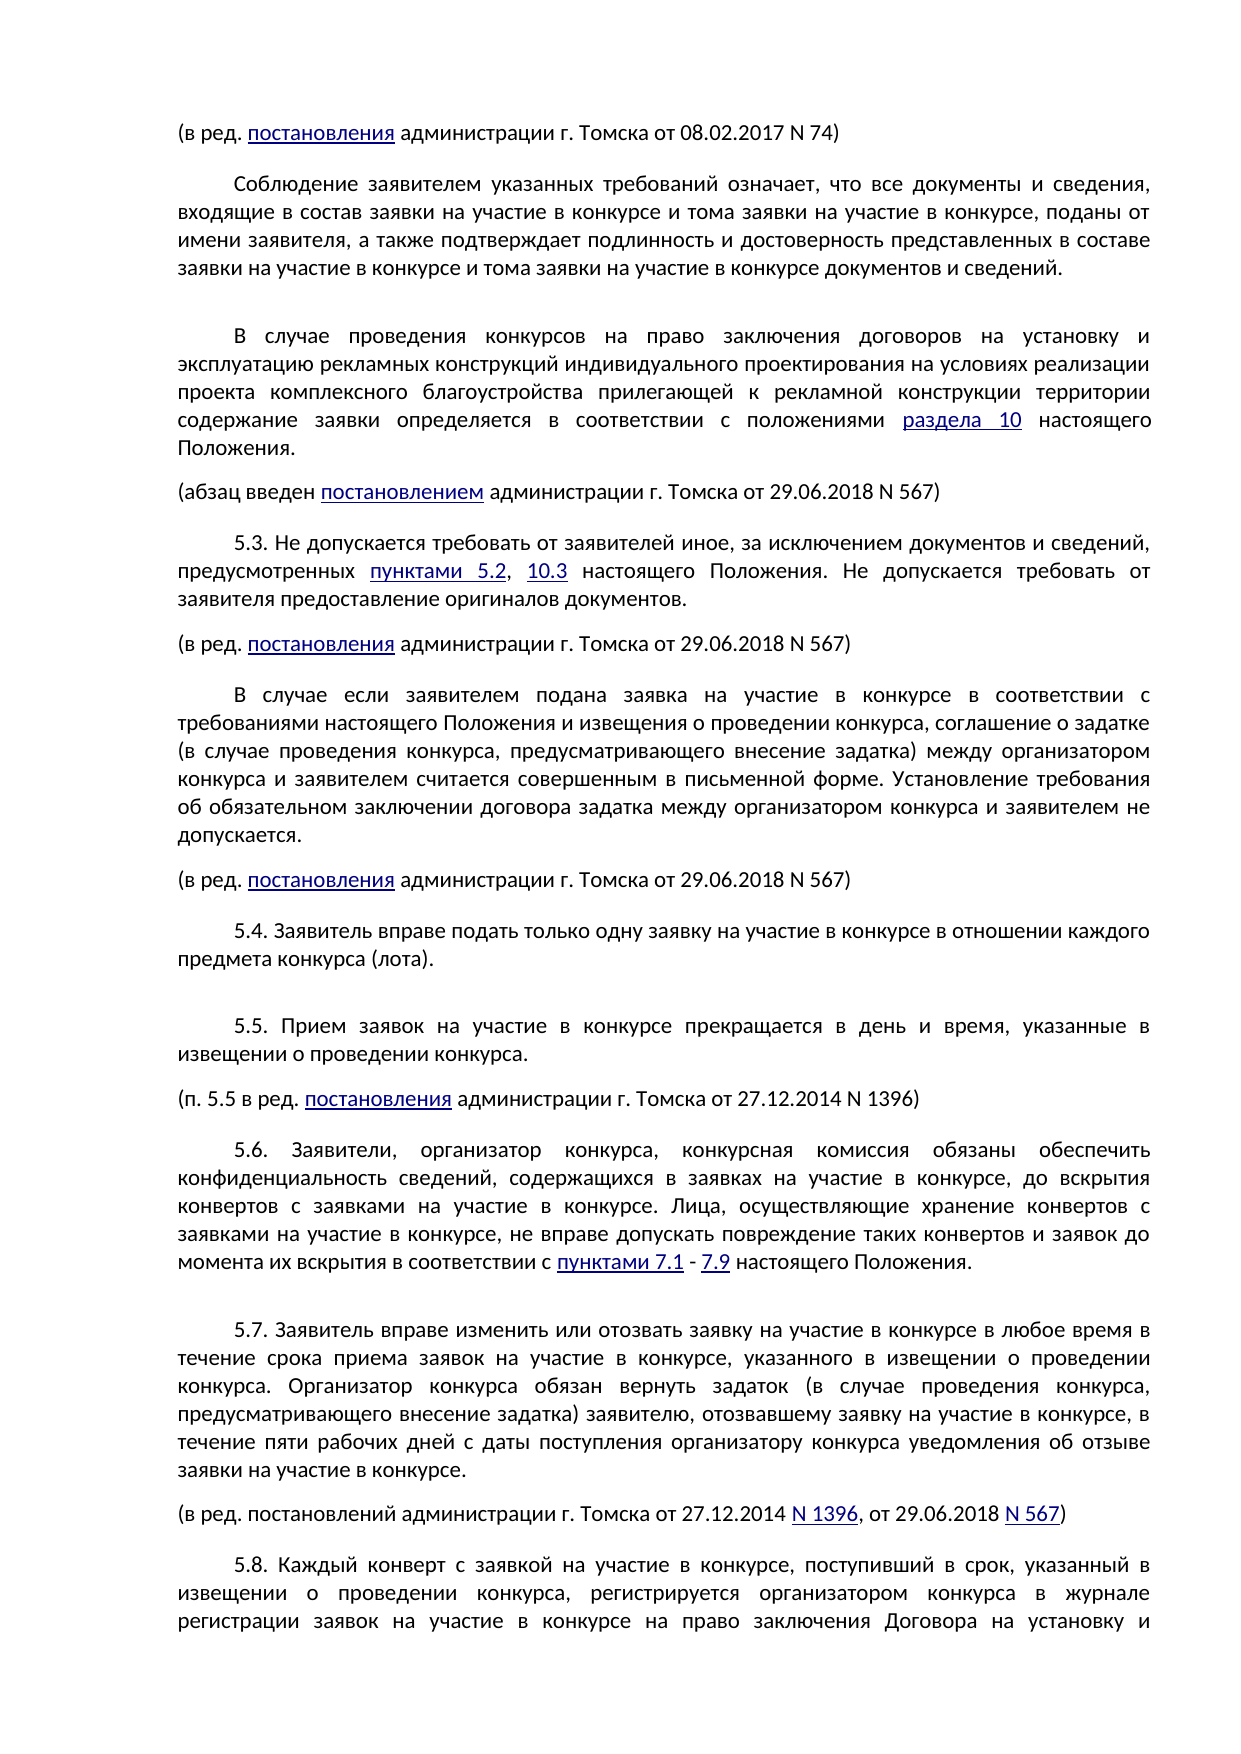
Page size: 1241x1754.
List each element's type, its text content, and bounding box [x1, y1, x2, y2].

text 5.7. Заявитель вправе изменить или отозвать заявку на участие в конкурсе в любое время в течение срока приема заявок на участие в конкурсе, указанного в извещении о проведении конкурса. Организатор конкурса обязан вернуть задаток (в случае проведения конкурса, предусматривающего внесение задатка) заявителю, отозвавшему заявку на участие в конкурсе, в течение пяти рабочих дней с даты поступления организатору конкурса уведомления об отзыве заявки на участие в конкурсе. [177, 1315, 1152, 1483]
text (в ред. постановления администрации г. Томска от 08.02.2017 N 74) [177, 118, 1152, 146]
text (в ред. постановления администрации г. Томска от 29.06.2018 N 567) [177, 865, 1152, 893]
text В случае если заявителем подана заявка на участие в конкурсе в соответствии с требованиями настоящего Положения и извещения о проведении конкурса, соглашение о задатке (в случае проведения конкурса, предусматривающего внесение задатка) между организатором конкурса и заявителем считается совершенным в письменной форме. Установление требования об обязательном заключении договора задатка между организатором конкурса и заявителем не допускается. [177, 680, 1152, 848]
text (в ред. постановления администрации г. Томска от 29.06.2018 N 567) [177, 629, 1152, 657]
text 5.3. Не допускается требовать от заявителей иное, за исключением документов и сведений, предусмотренных пунктами 5.2, 10.3 настоящего Положения. Не допускается требовать от заявителя предоставление оригиналов документов. [177, 528, 1152, 612]
text (абзац введен постановлением администрации г. Томска от 29.06.2018 N 567) [177, 477, 1152, 506]
text 5.8. Каждый конверт с заявкой на участие в конкурсе, поступивший в срок, указанный в извещении о проведении конкурса, регистрируется организатором конкурса в журнале регистрации заявок на участие в конкурсе на право заключения Договора на установку и [177, 1551, 1152, 1634]
text 5.5. Прием заявок на участие в конкурсе прекращается в день и время, указанные в извещении о проведении конкурса. [177, 1011, 1152, 1067]
text 5.6. Заявители, организатор конкурса, конкурсная комиссия обязаны обеспечить конфиденциальность сведений, содержащихся в заявках на участие в конкурсе, до вскрытия конвертов с заявками на участие в конкурсе. Лица, осуществляющие хранение конвертов с заявками на участие в конкурсе, не вправе допускать повреждение таких конвертов и заявок до момента их вскрытия в соответствии с пунктами 7.1 - 7.9 настоящего Положения. [177, 1135, 1152, 1275]
text В случае проведения конкурсов на право заключения договоров на установку и эксплуатацию рекламных конструкций индивидуального проектирования на условиях реализации проекта комплексного благоустройства прилегающей к рекламной конструкции территории содержание заявки определяется в соответствии с положениями раздела 10 настоящего Положения. [177, 321, 1152, 461]
text 5.4. Заявитель вправе подать только одну заявку на участие в конкурсе в отношении каждого предмета конкурса (лота). [177, 916, 1152, 972]
text Соблюдение заявителем указанных требований означает, что все документы и сведения, входящие в состав заявки на участие в конкурсе и тома заявки на участие в конкурсе, поданы от имени заявителя, а также подтверждает подлинность и достоверность представленных в составе заявки на участие в конкурсе и тома заявки на участие в конкурсе документов и сведений. [177, 169, 1152, 281]
text (в ред. постановлений администрации г. Томска от 27.12.2014 N 1396, от 29.06.2018 N 567) [177, 1499, 1152, 1528]
text (п. 5.5 в ред. постановления администрации г. Томска от 27.12.2014 N 1396) [177, 1084, 1152, 1112]
